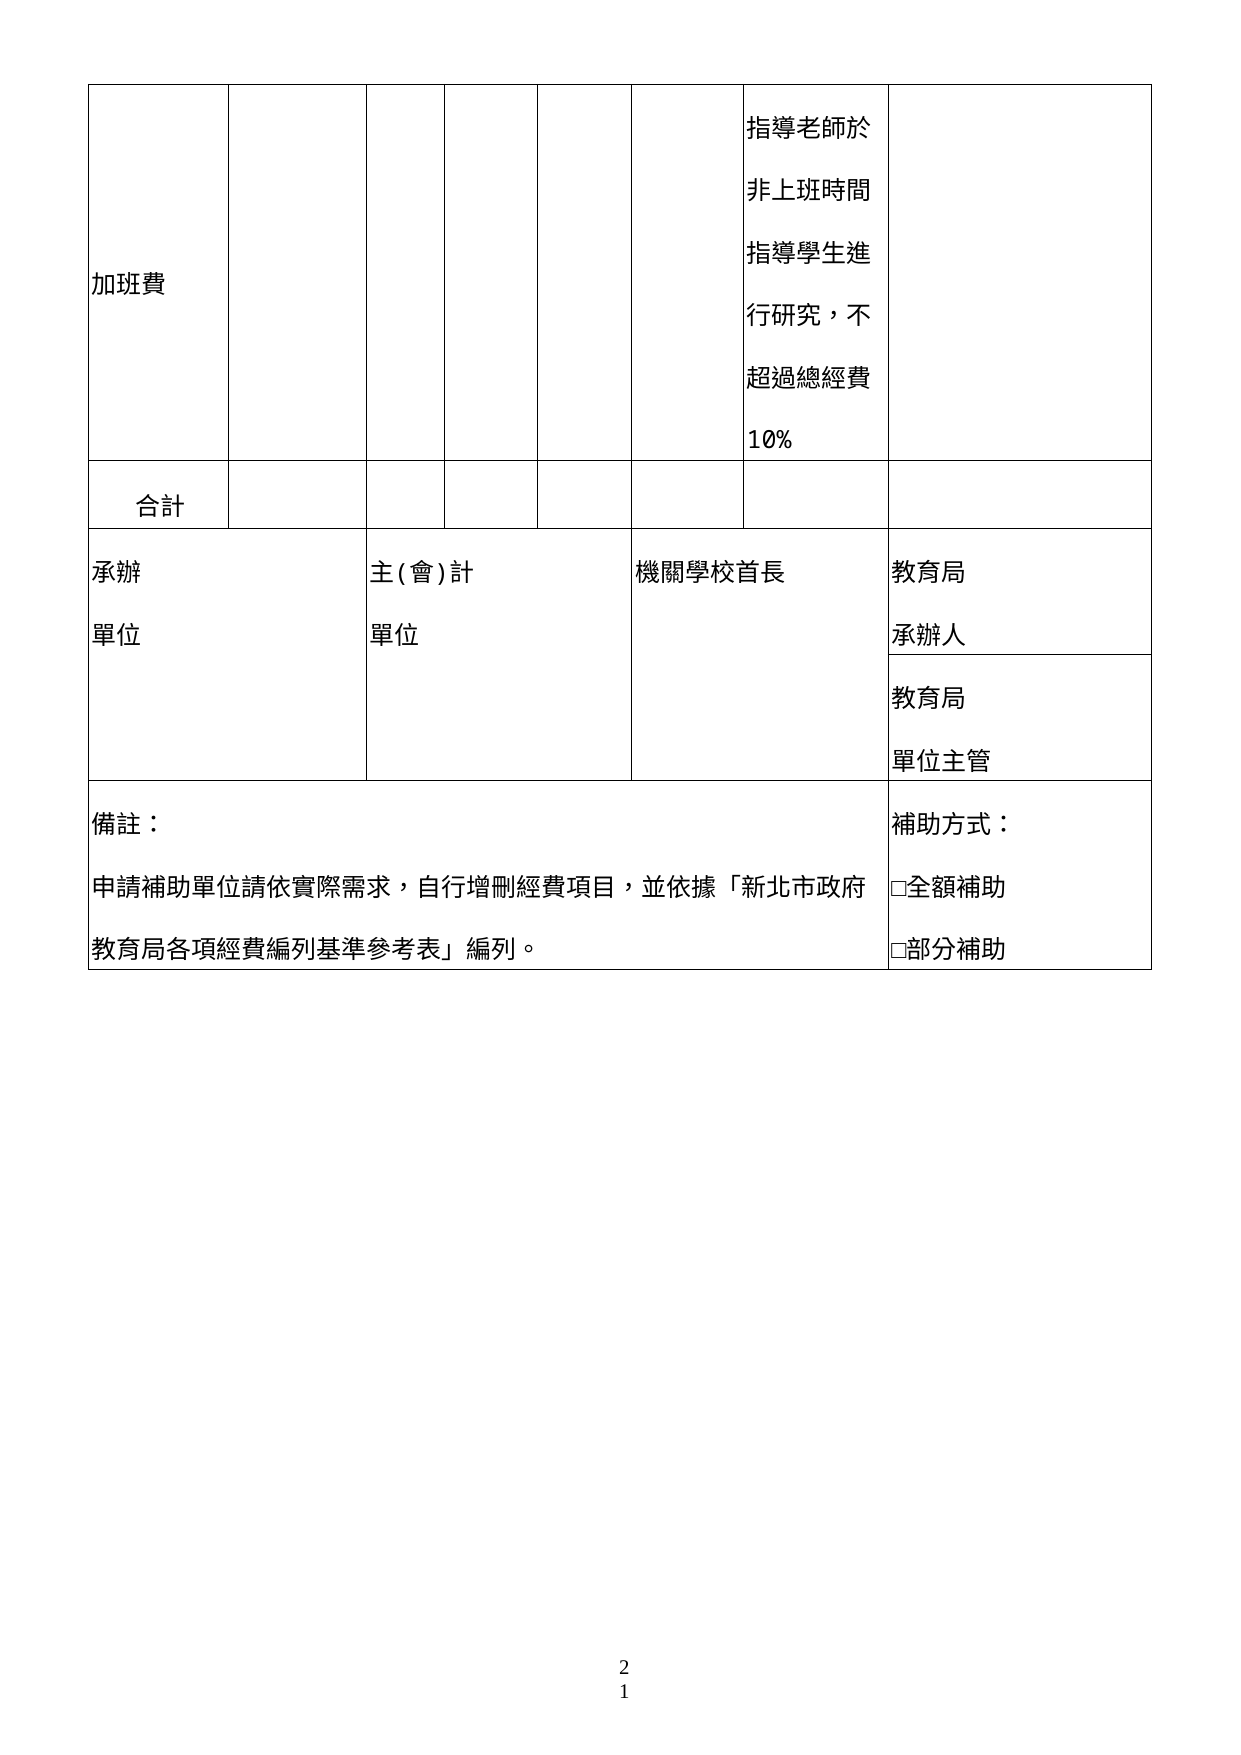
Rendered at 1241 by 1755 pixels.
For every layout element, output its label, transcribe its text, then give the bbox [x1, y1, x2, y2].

table_cell [229, 85, 366, 460]
table_cell [445, 461, 537, 528]
table_cell [889, 461, 1151, 528]
table_cell 合計 [89, 461, 228, 528]
table_cell [229, 461, 366, 528]
table_cell 指導老師於非上班時間指導學生進行研究，不超過總經費10% [744, 85, 888, 460]
table_cell [538, 85, 631, 460]
table_cell 補助方式： □全額補助 □部分補助 [889, 781, 1151, 969]
table_cell [889, 85, 1151, 460]
table_cell [744, 461, 888, 528]
table_cell [367, 461, 444, 528]
table_cell [632, 85, 743, 460]
table_cell [632, 461, 743, 528]
table_cell 加班費 [89, 85, 228, 460]
table_cell 教育局 承辦人 [889, 529, 1151, 654]
table_cell [445, 85, 537, 460]
table_cell 備註： 申請補助單位請依實際需求，自行增刪經費項目，並依據「新北市政府教育局各項經費編列基準參考表」編列。 [89, 781, 888, 969]
table_cell 教育局 單位主管 [889, 655, 1151, 780]
table_cell 主(會)計 單位 [367, 529, 631, 780]
table_cell 機關學校首長 [632, 529, 888, 780]
table_cell 承辦 單位 [89, 529, 366, 780]
table_cell [538, 461, 631, 528]
table_cell [367, 85, 444, 460]
